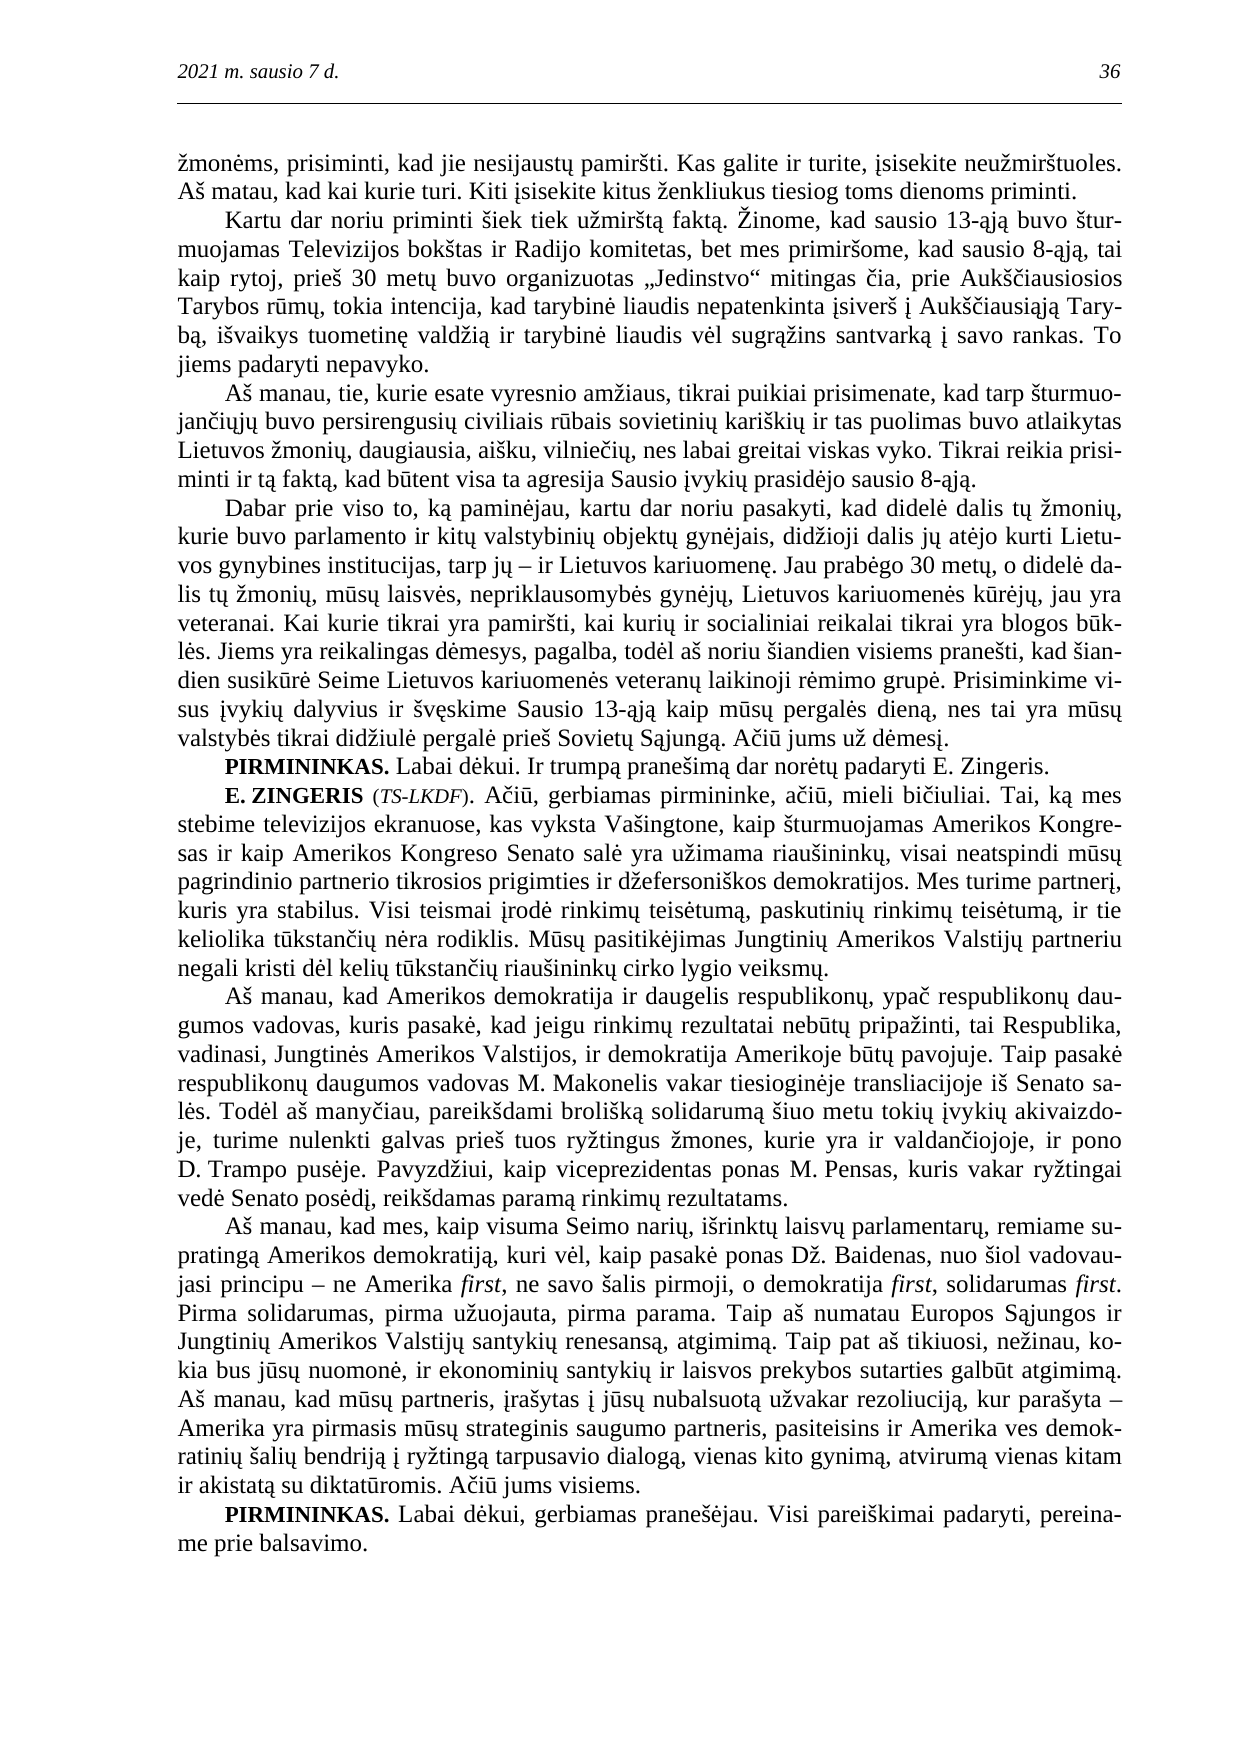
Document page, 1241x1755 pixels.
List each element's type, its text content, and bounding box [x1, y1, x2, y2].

text Da­bar prie vi­so to, ką pa­mi­nė­jau, kar­tu dar no­riu pa­sa­ky­ti, kad di­de­lė da­lis tų žmo­nių, ku­rie bu­vo par­la­men­to ir ki­tų vals­ty­bi­nių ob­jek­tų gy­nė­jais, di­džio­ji da­lis jų at­ėjo kur­ti Lie­tu­vos gy­ny­bi­nes ins­ti­tu­ci­jas, tarp jų – ir Lie­tu­vos ka­riuo­me­nę. Jau pra­bė­go 30 me­tų, o di­de­lė da­lis tų žmo­nių, mū­sų lais­vės, ne­pri­klau­so­my­bės gy­nė­jų, Lie­tu­vos ka­riuo­me­nės kū­rė­jų, jau yra ve­te­ra­nai. Kai ku­rie tik­rai yra pa­mirš­ti, kai ku­rių ir so­cia­li­niai rei­ka­lai tik­rai yra blo­gos būk­lės. Jiems yra rei­ka­lin­gas dė­me­sys, pa­gal­ba, to­dėl aš no­riu šian­dien vi­siems pra­neš­ti, kad šian­dien su­si­kū­rė Sei­me Lie­tu­vos ka­riuo­me­nės ve­te­ra­nų lai­ki­no­ji rė­mi­mo gru­pė. Pri­si­min­ki­me vi­sus įvy­kių da­ly­vius ir švęs­ki­me Sau­sio 13-ąją kaip mū­sų per­ga­lės die­ną, nes tai yra mū­sų vals­ty­bės tik­rai di­džiu­lė per­ga­lė prieš So­vie­tų Są­jun­gą. Ačiū jums už dė­me­sį. [177, 493, 1122, 751]
text Aš ma­nau, kad Ame­ri­kos de­mo­kra­tija ir dau­ge­lis res­pub­li­ko­nų, ypač res­pub­li­ko­nų dau­gu­mos va­do­vas, ku­ris pa­sa­kė, kad jei­gu rin­ki­mų re­zul­ta­tai ne­bū­tų pri­pa­žin­ti, tai Res­pub­li­ka, va­di­na­si, Jung­ti­nės Ame­ri­kos Vals­ti­jos, ir de­mo­kra­tija Ame­ri­ko­je bū­tų pa­vo­ju­je. Taip pa­sa­kė res­pub­li­ko­nų dau­gu­mos va­do­vas M. Ma­ko­ne­lis va­kar tie­sio­gi­nė­je tran­slia­ci­jo­je iš Se­na­to sa­lės. To­dėl aš ma­ny­čiau, pa­reikš­da­mi bro­liš­ką so­li­da­ru­mą šiuo me­tu to­kių įvy­kių aki­vaiz­do­je, tu­ri­me nu­lenk­ti gal­vas prieš tuos ryž­tin­gus žmo­nes, ku­rie yra ir val­dan­čio­jo­je, ir po­no D. Tram­po pu­sė­je. Pa­vyz­džiui, kaip vi­ce­pre­zi­den­tas po­nas M. Pen­sas, ku­ris va­kar ryž­tin­gai ve­dė Se­na­to po­sė­dį, reikš­da­mas pa­ra­mą rin­ki­mų re­zul­ta­tams. [177, 981, 1122, 1211]
text Aš ma­nau, kad mes, kaip vi­su­ma Sei­mo na­rių, iš­rink­tų lais­vų par­la­men­ta­rų, re­mia­me su­pra­tin­gą Ame­ri­kos de­mo­kra­tiją, ku­ri vėl, kaip pa­sa­kė po­nas Dž. Bai­de­nas, nuo šiol va­do­vau­ja­si prin­ci­pu – ne Ame­ri­ka first, ne sa­vo ša­lis pir­mo­ji, o de­mo­kra­tija first, so­li­da­ru­mas first. Pir­ma so­li­da­ru­mas, pir­ma užuo­jau­ta, pir­ma pa­ra­ma. Taip aš nu­ma­tau Eu­ro­pos Są­jun­gos ir Jung­ti­nių Ame­ri­kos Vals­ti­jų san­ty­kių re­ne­san­są, at­gi­mi­mą. Taip pat aš ti­kiuo­si, ne­ži­nau, ko­kia bus jū­sų nuo­mo­nė, ir eko­no­mi­nių san­ty­kių ir lais­vos pre­ky­bos su­tar­ties gal­būt at­gi­mi­mą. Aš ma­nau, kad mū­sų part­ne­ris, įra­šy­tas į jū­sų nu­bal­suo­tą už­va­kar re­zo­liu­ci­ją, kur pa­ra­šy­ta – Ame­ri­ka yra pir­ma­sis mū­sų stra­te­gi­nis sau­gu­mo part­ne­ris, pa­si­tei­sins ir Ame­ri­ka ves de­mo­k­ra­tinių ša­lių ben­dri­ją į ryž­tin­gą tar­pu­sa­vio dia­lo­gą, vie­nas ki­to gy­ni­mą, at­vi­ru­mą vie­nas ki­tam ir aki­sta­tą su dik­ta­tū­ro­mis. Ačiū jums vi­siems. [177, 1211, 1122, 1499]
text PIRMININKAS. La­bai dė­kui, ger­bia­mas pra­ne­šė­jau. Vi­si pa­reiš­ki­mai pa­da­ry­ti, per­ei­na­me prie bal­sa­vi­mo. [177, 1499, 1122, 1556]
text žmo­nėms, pri­si­min­ti, kad jie ne­si­jaus­tų pa­mirš­ti. Kas ga­li­te ir tu­ri­te, įsi­se­ki­te ne­už­mirš­tuo­les. Aš ma­tau, kad kai ku­rie tu­ri. Ki­ti įsi­se­ki­te ki­tus žen­kliu­kus tie­siog toms die­noms pri­min­ti. [177, 148, 1122, 205]
text Aš ma­nau, tie, ku­rie esa­te vy­res­nio am­žiaus, tik­rai pui­kiai pri­si­me­na­te, kad tarp štur­muo­jan­čių­jų bu­vo per­si­ren­gu­sių ci­vi­liais rū­bais so­vie­ti­nių ka­riš­kių ir tas puo­li­mas bu­vo at­lai­ky­tas Lie­tu­vos žmo­nių, dau­giau­sia, aiš­ku, vil­nie­čių, nes la­bai grei­tai vis­kas vy­ko. Tik­rai rei­kia pri­si­min­ti ir tą fak­tą, kad bū­tent vi­sa ta ag­re­si­ja Sau­sio įvy­kių pra­si­dė­jo sau­sio 8-ąją. [177, 378, 1122, 493]
text PIRMININKAS. La­bai dė­kui. Ir trum­pą pra­ne­ši­mą dar no­rė­tų pa­da­ry­ti E. Zin­ge­ris. [177, 751, 1122, 780]
text E. ZINGERIS (TS-LKDF). Ačiū, ger­bia­mas pir­mi­nin­ke, ačiū, mie­li bi­čiu­liai. Tai, ką mes ste­bi­me te­le­vi­zi­jos ek­ra­nuo­se, kas vyks­ta Va­šing­to­ne, kaip štur­muo­ja­mas Ame­ri­kos Kon­gre­sas ir kaip Ame­ri­kos Kon­gre­so Se­na­to sa­lė yra už­ima­ma riau­ši­nin­kų, vi­sai ne­at­spin­di mū­sų pa­grin­di­nio part­ne­rio tik­ro­sios pri­gim­ties ir dže­fer­so­niš­kos de­mo­kra­tijos. Mes tu­ri­me part­ne­rį, ku­ris yra sta­bi­lus. Vi­si teis­mai įro­dė rin­ki­mų tei­sė­tu­mą, pas­ku­ti­nių rin­ki­mų tei­sė­tu­mą, ir tie ke­lio­li­ka tūks­tan­čių nė­ra ro­dik­lis. Mū­sų pa­si­ti­kė­ji­mas Jung­ti­nių Ame­ri­kos Vals­ti­jų part­ne­riu ne­ga­li kris­ti dėl ke­lių tūks­tan­čių riau­ši­nin­kų cir­ko ly­gio veiks­mų. [177, 780, 1122, 981]
text Kar­tu dar no­riu pri­min­ti šiek tiek už­mirš­tą fak­tą. Ži­no­me, kad sau­sio 13-ąją bu­vo štur­muo­ja­mas Te­le­vi­zi­jos bokš­tas ir Ra­di­jo ko­mi­te­tas, bet mes pri­mir­šo­me, kad sau­sio 8-ąją, tai kaip ry­toj, prieš 30 me­tų bu­vo or­ga­ni­zuo­tas „Je­dinst­vo“ mi­tin­gas čia, prie Aukš­čiau­sio­sios Ta­ry­bos rū­mų, to­kia in­ten­ci­ja, kad ta­ry­bi­nė liau­dis ne­pa­ten­kin­ta įsi­verš į Aukš­čiau­si­ą­ją Ta­ry­bą, iš­vai­kys tuo­me­ti­nę val­džią ir ta­ry­bi­nė liau­dis vėl su­grą­žins san­tvar­ką į sa­vo ran­kas. To jiems pa­da­ry­ti ne­pa­vy­ko. [177, 205, 1122, 378]
